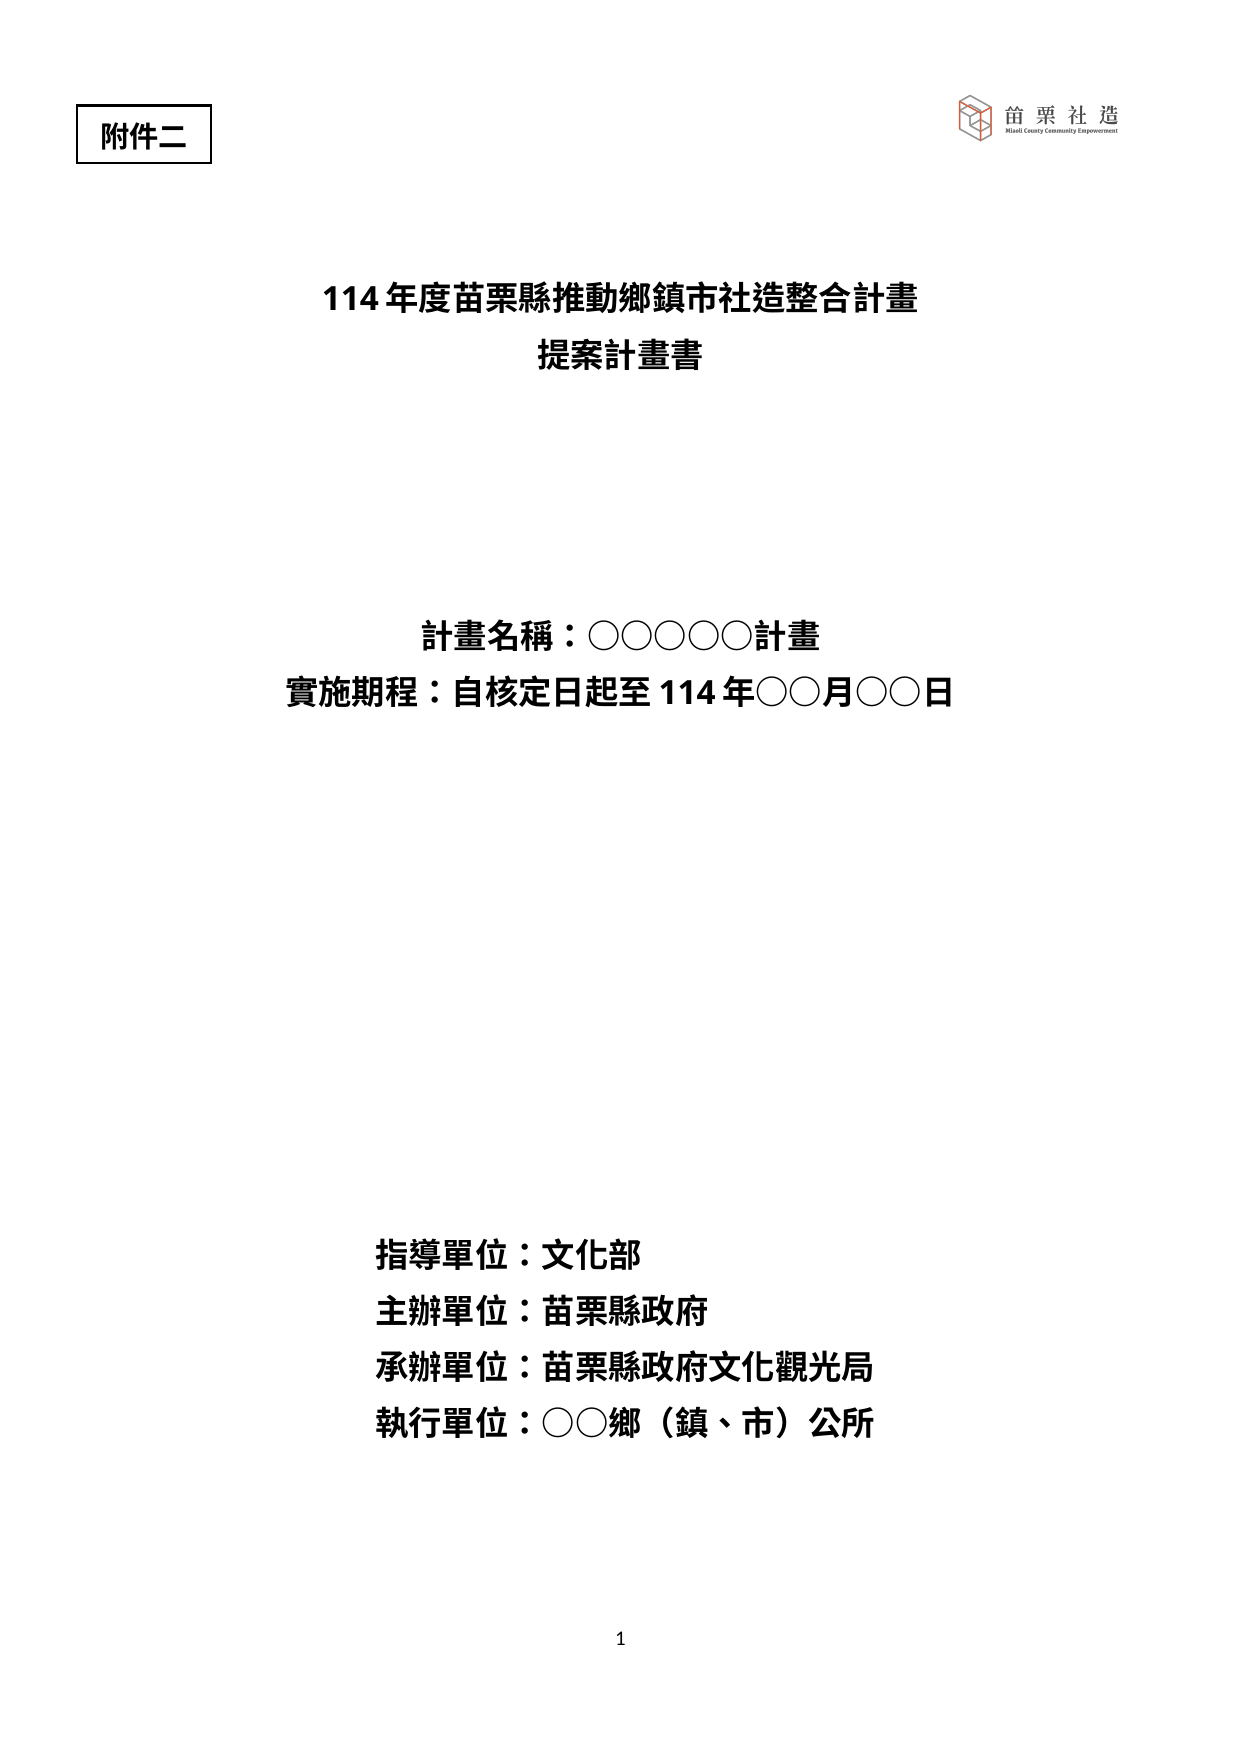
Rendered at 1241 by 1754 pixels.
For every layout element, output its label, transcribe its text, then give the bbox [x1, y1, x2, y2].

text 計畫名稱：○○○○○計畫 [112, 603, 1128, 659]
text 執行單位：○○鄉（鎮、市）公所 [375, 1391, 1128, 1447]
text 附件二 [92, 113, 196, 156]
text 指導單位：文化部 [375, 1222, 1128, 1278]
text 實施期程：自核定日起至114年○○月○○日 [112, 659, 1128, 716]
picture [947, 88, 1128, 148]
text 承辦單位：苗栗縣政府文化觀光局 [375, 1334, 1128, 1391]
text 114年度苗栗縣推動鄉鎮市社造整合計畫 [112, 266, 1128, 322]
text 提案計畫書 [112, 322, 1128, 378]
text 主辦單位：苗栗縣政府 [375, 1278, 1128, 1334]
